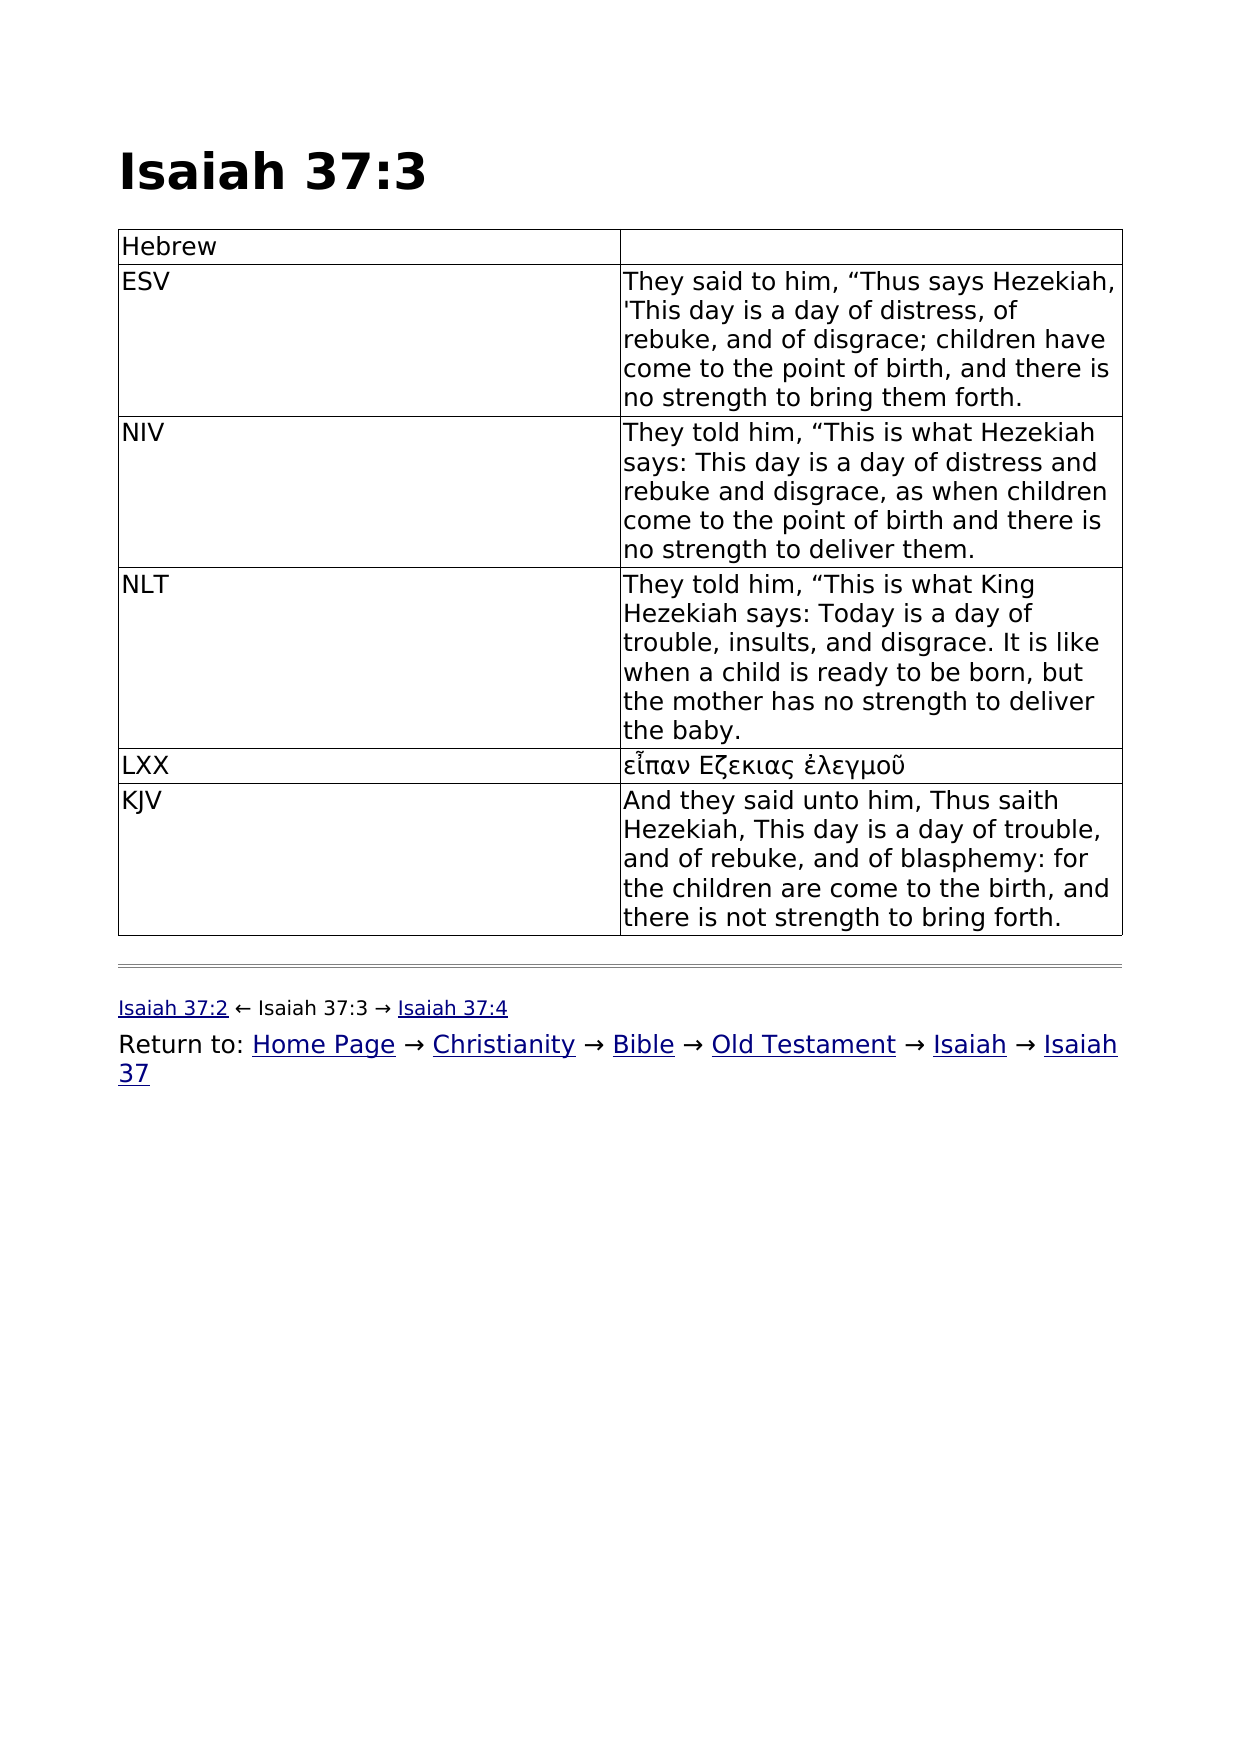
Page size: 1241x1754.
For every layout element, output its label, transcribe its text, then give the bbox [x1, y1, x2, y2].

table_cell LXX [119, 749, 620, 783]
table_cell NLT [119, 568, 620, 748]
table_cell And they said unto him, Thus saith Hezekiah, This day is a day of trouble, and of rebuke, and of blasphemy: for the children are come to the birth, and there is not strength to bring forth. [621, 784, 1122, 935]
text Return to: Home Page → Christianity → Bible → Old Testament → Isaiah → Isaiah 37 [118, 1030, 1122, 1089]
subtitle Isaiah 37:3 [118, 143, 1122, 201]
table_header [621, 230, 1122, 264]
table_cell They told him, “This is what King Hezekiah says: Today is a day of trouble, insults, and disgrace. It is like when a child is ready to be born, but the mother has no strength to deliver the baby. [621, 568, 1122, 748]
table_cell KJV [119, 784, 620, 935]
table_cell εἶπαν Εζεκιας ἐλεγμοῦ [621, 749, 1122, 783]
text Isaiah 37:2 ← Isaiah 37:3 → Isaiah 37:4 [118, 996, 1122, 1030]
table_cell ESV [119, 265, 620, 416]
table_cell They said to him, “Thus says Hezekiah, 'This day is a day of distress, of rebuke, and of disgrace; children have come to the point of birth, and there is no strength to bring them forth. [621, 265, 1122, 416]
table_header Hebrew [119, 230, 620, 264]
table_cell They told him, “This is what Hezekiah says: This day is a day of distress and rebuke and disgrace, as when children come to the point of birth and there is no strength to deliver them. [621, 417, 1122, 567]
table_cell NIV [119, 417, 620, 567]
